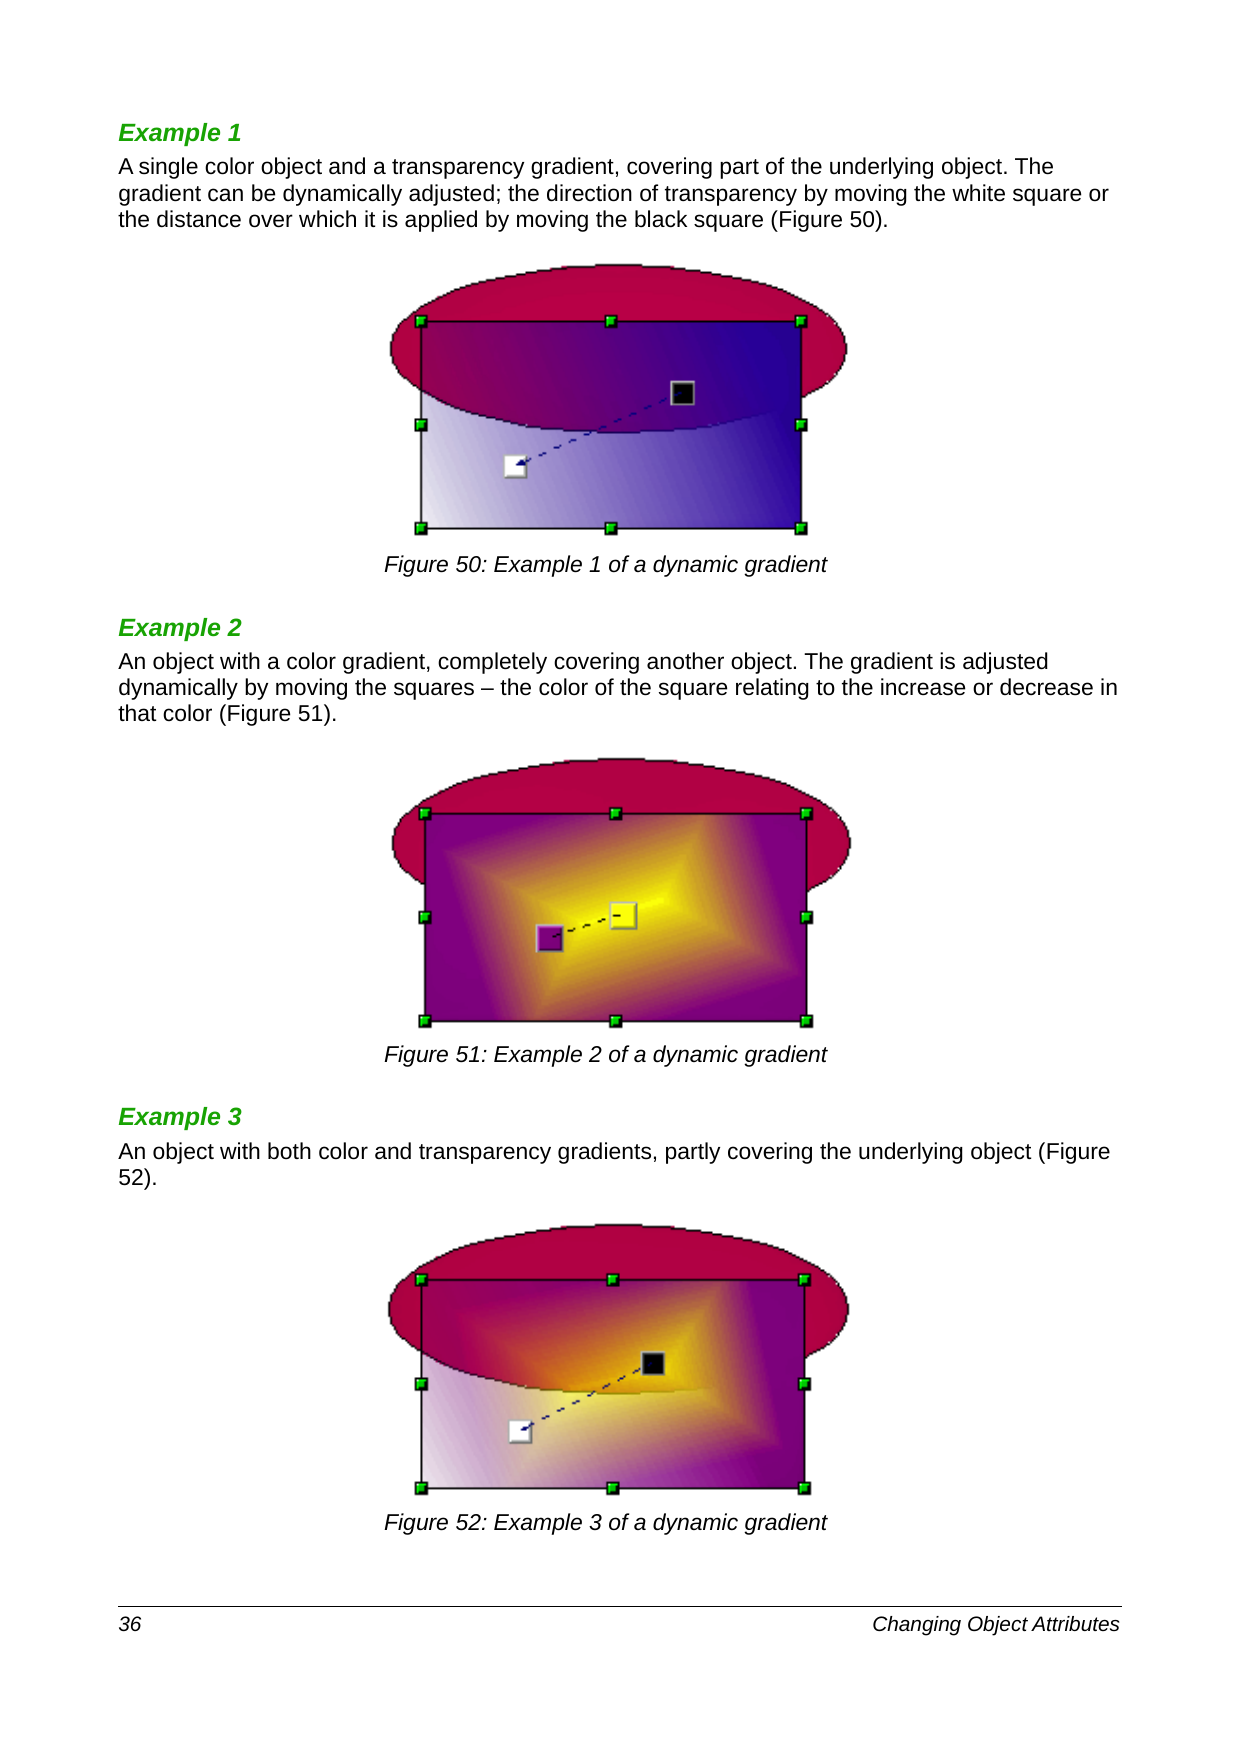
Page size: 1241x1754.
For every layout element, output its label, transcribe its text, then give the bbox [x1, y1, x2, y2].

subtitle Example 1 [118, 118, 1122, 147]
text An object with both color and transparency gradients, partly covering the underlying object (Figure 52). [118, 1138, 1122, 1190]
text A single color object and a transparency gradient, covering part of the underlying object. The gradient can be dynamically adjusted; the direction of transparency by moving the white square or the distance over which it is applied by moving the black square (Figure 50). [118, 153, 1122, 232]
text Figure 50: Example 1 of a dynamic gradient [384, 551, 856, 577]
subtitle Example 2 [118, 612, 1122, 641]
subtitle Example 3 [118, 1102, 1122, 1131]
picture [383, 1215, 857, 1503]
picture [383, 751, 857, 1034]
picture [383, 257, 857, 545]
text An object with a color gradient, completely covering another object. The gradient is adjusted dynamically by moving the squares – the color of the square relating to the increase or decrease in that color (Figure 51). [118, 648, 1122, 727]
text Figure 52: Example 3 of a dynamic gradient [384, 1509, 856, 1535]
text Figure 51: Example 2 of a dynamic gradient [384, 1041, 856, 1067]
